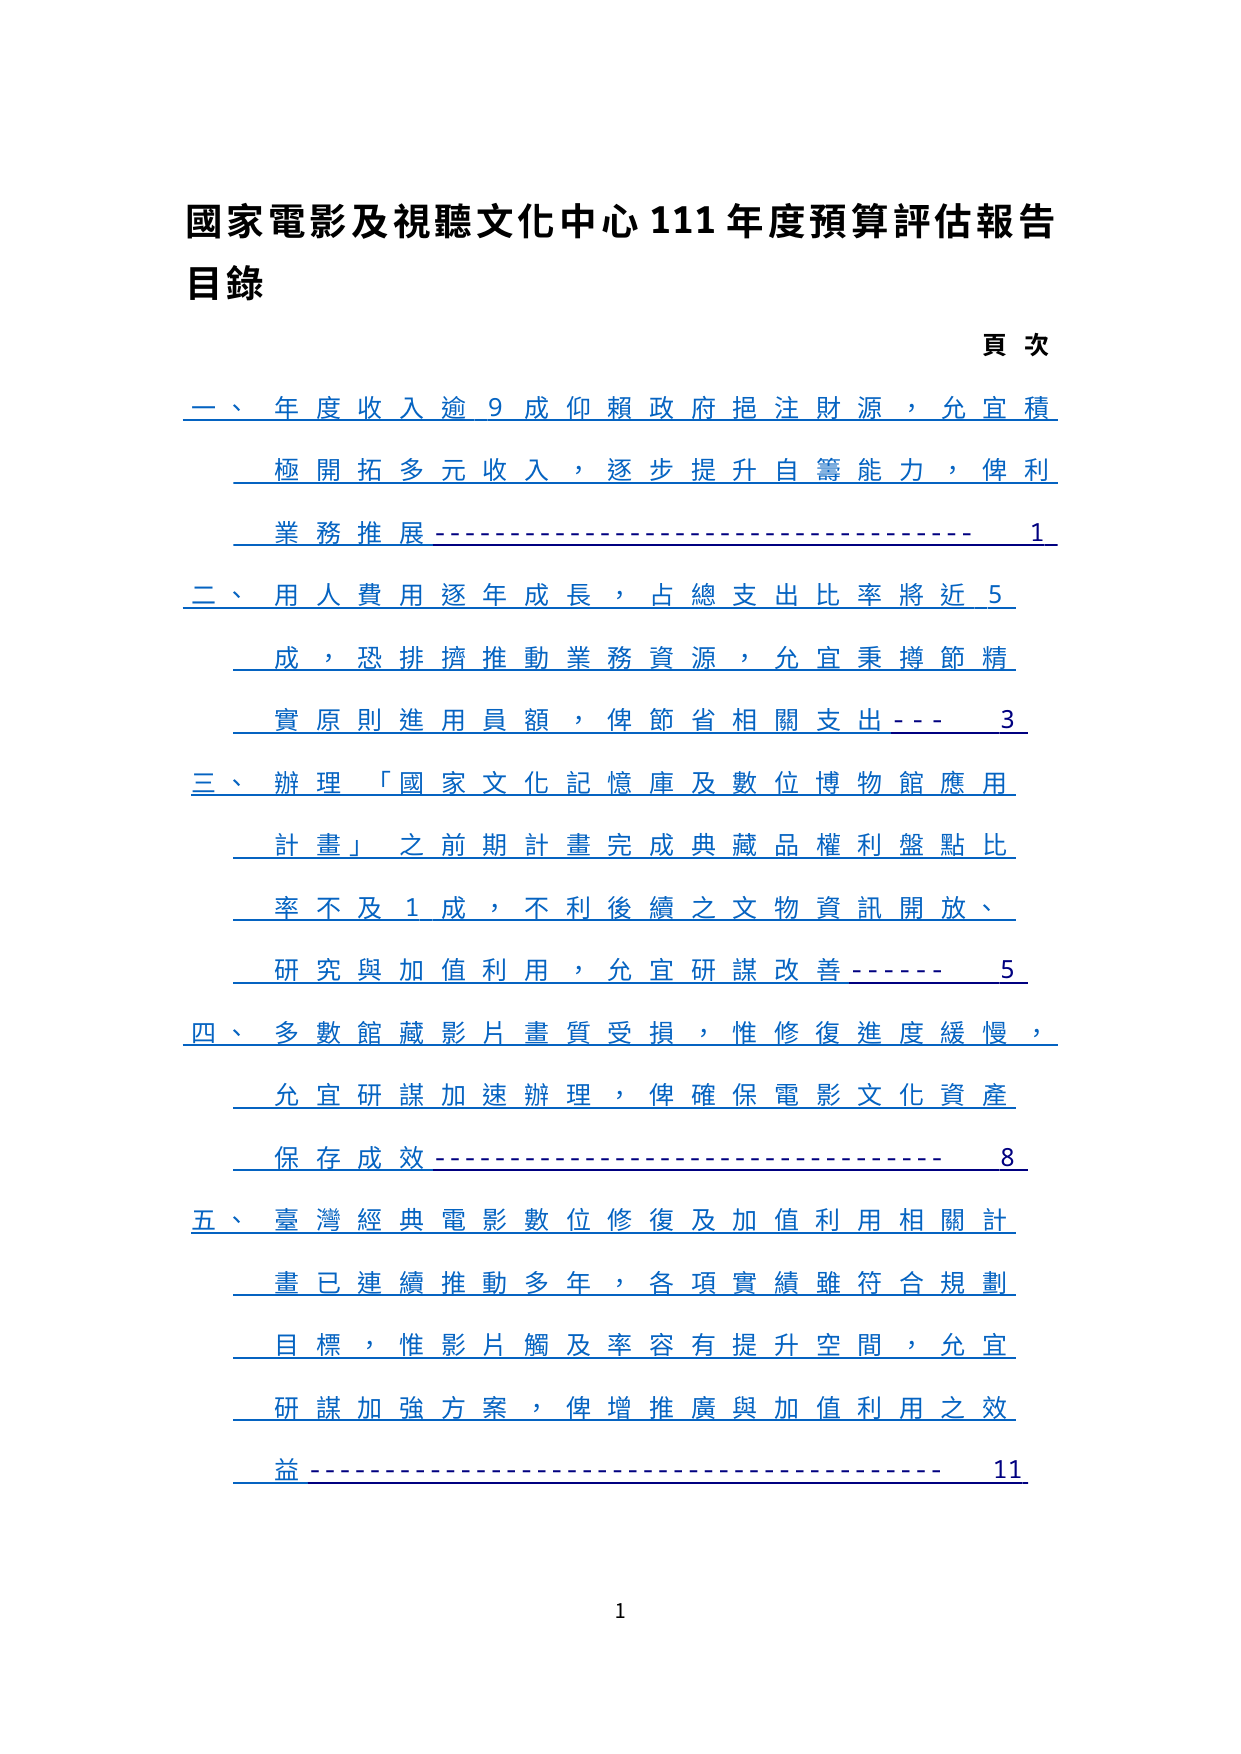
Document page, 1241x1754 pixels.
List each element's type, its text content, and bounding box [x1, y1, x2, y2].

text 極開拓多元收入，逐步提升自籌能力，俾利業務推展 1 [183, 421, 1058, 552]
text 一、年度收入逾9成仰賴政府挹注財源，允宜積 [183, 365, 1058, 419]
text 四、多數館藏影片畫質受損，惟修復進度緩慢，允宜研謀加速辦理，俾確保電影文化資產保存成效 8 [183, 990, 1028, 1044]
text 四、多數館藏影片畫質受損，惟修復進度緩慢，允宜研謀加速辦理，俾確保電影文化資產保存成效 8 [183, 1046, 1028, 1177]
text 三、辦理「國家文化記憶庫及數位博物館應用計畫」之前期計畫完成典藏品權利盤點比率不及1成，不利後續之文物資訊開放、研究與加值利用，允宜研謀改善 5 [183, 740, 1028, 990]
text 國家電影及視聽文化中心111年度預算評估報告目錄 [183, 177, 1058, 302]
text 頁次 [183, 302, 1058, 365]
text 二、用人費用逐年成長，占總支出比率將近5成，恐排擠推動業務資源，允宜秉撙節精實原則進用員額，俾節省相關支出 3 [183, 552, 1028, 740]
text 五、臺灣經典電影數位修復及加值利用相關計畫已連續推動多年，各項實績雖符合規劃目標，惟影片觸及率容有提升空間，允宜研謀加強方案，俾增推廣與加值利用之效益 11 [183, 1177, 1028, 1490]
